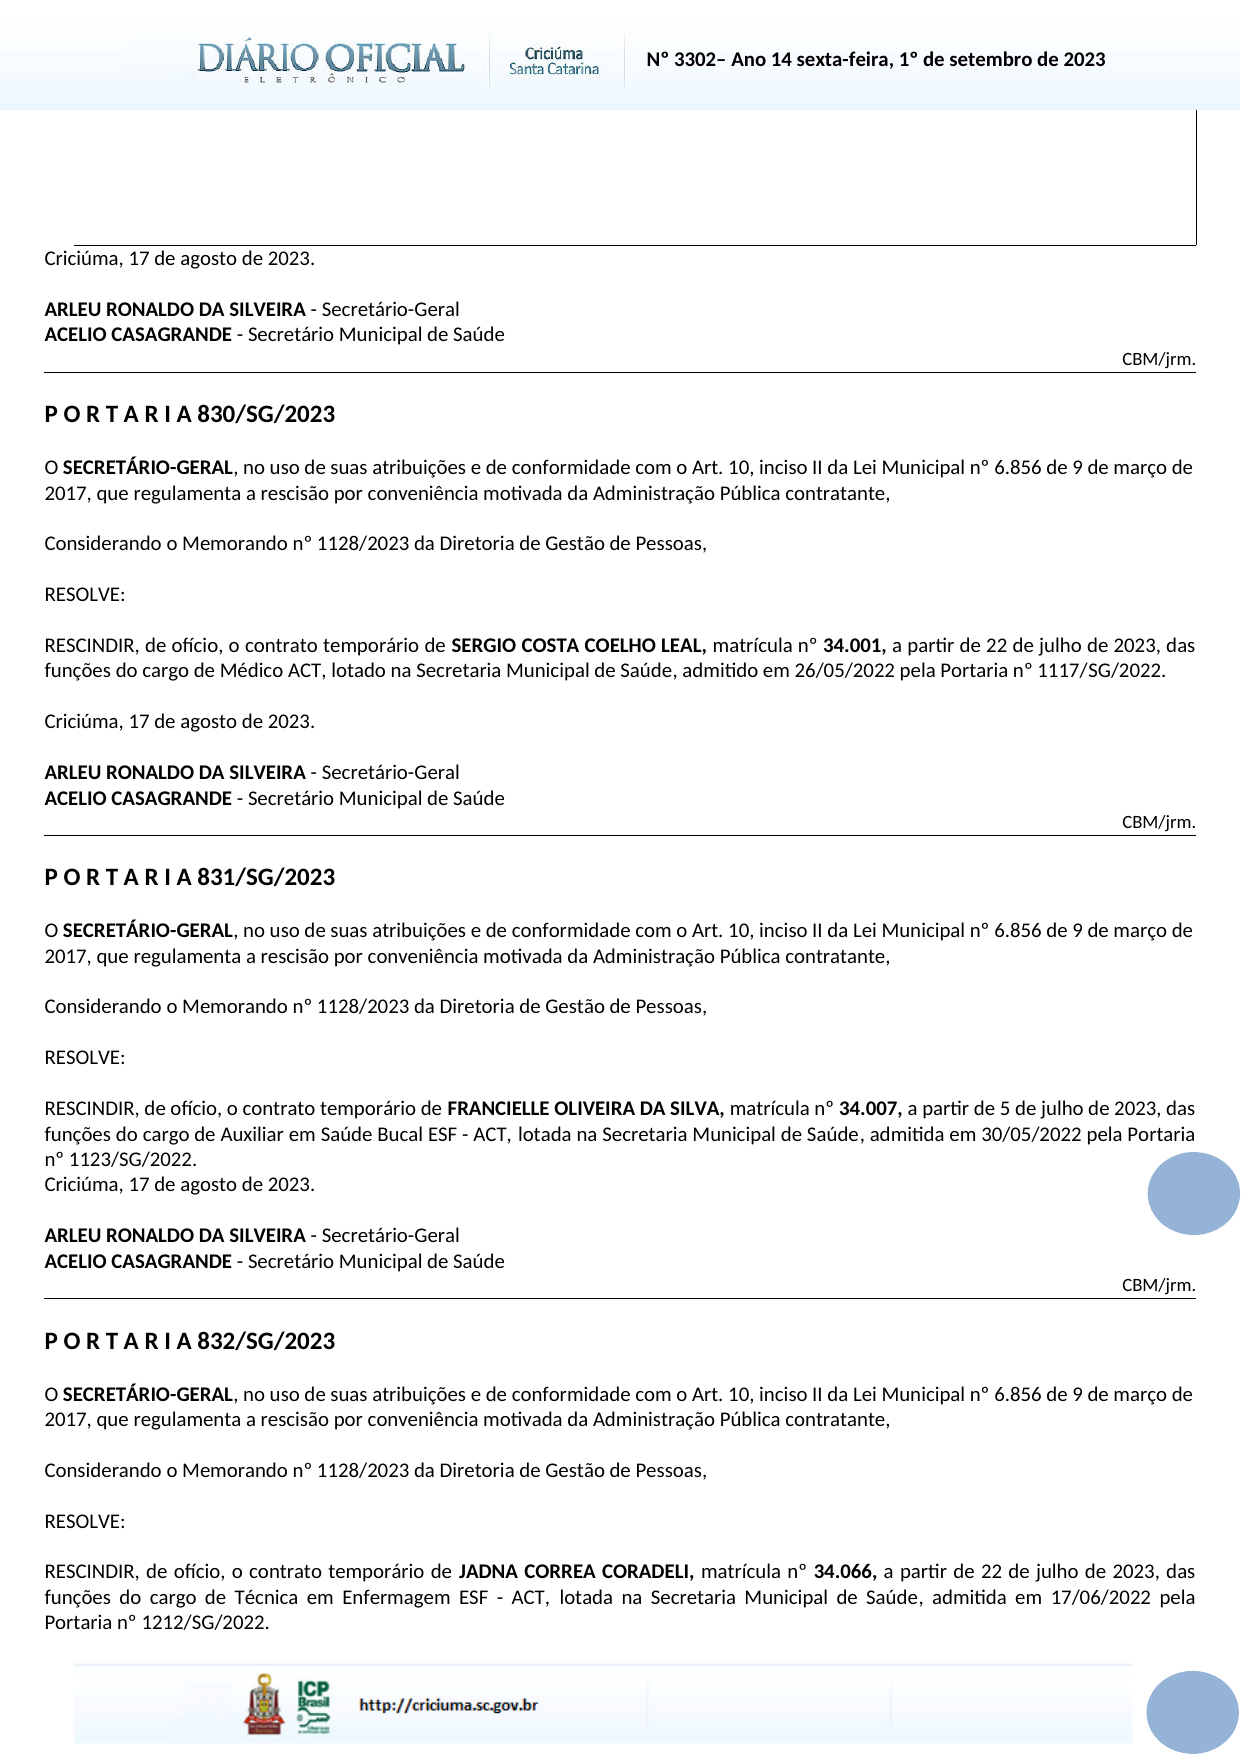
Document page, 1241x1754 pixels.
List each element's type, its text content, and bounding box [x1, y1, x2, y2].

text O SECRETÁRIO-GERAL, no uso de suas atribuições e de conformidade com o Art. 10, inciso II da Lei Municipal nº 6.856 de 9 de março de 2017, que regulamenta a rescisão por conveniência motivada da Administração Pública contratante, [44, 917, 1196, 968]
list ACELIO CASAGRANDE - Secretário Municipal de Saúde [44, 321, 1196, 347]
text Considerando o Memorando nº 1128/2023 da Diretoria de Gestão de Pessoas, [44, 1457, 1196, 1482]
list ACELIO CASAGRANDE - Secretário Municipal de Saúde [44, 1248, 1196, 1273]
text RESCINDIR, de ofício, o contrato temporário de FRANCIELLE OLIVEIRA DA SILVA, matrícula nº 34.007, a partir de 5 de julho de 2023, das funções do cargo de Auxiliar em Saúde Bucal ESF - ACT, lotada na Secretaria Municipal de Saúde, admitida em 30/05/2022 pela Portaria nº 1123/SG/2022. [44, 1095, 1196, 1172]
text RESOLVE: [44, 1044, 1196, 1070]
text Criciúma, 17 de agosto de 2023. [44, 708, 1196, 734]
text P O R T A R I A 830/SG/2023 [44, 398, 1196, 429]
text Criciúma, 17 de agosto de 2023. [44, 245, 1196, 271]
text Considerando o Memorando nº 1128/2023 da Diretoria de Gestão de Pessoas, [44, 994, 1196, 1019]
text RESOLVE: [44, 581, 1196, 607]
text Considerando o Memorando nº 1128/2023 da Diretoria de Gestão de Pessoas, [44, 531, 1196, 556]
text CBM/jrm. [44, 347, 1196, 372]
list ARLEU RONALDO DA SILVEIRA - Secretário-Geral [44, 759, 1196, 785]
text Criciúma, 17 de agosto de 2023. [44, 1172, 1153, 1197]
text RESCINDIR, de ofício, o contrato temporário de SERGIO COSTA COELHO LEAL, matrícula nº 34.001, a partir de 22 de julho de 2023, das funções do cargo de Médico ACT, lotado na Secretaria Municipal de Saúde, admitido em 26/05/2022 pela Portaria nº 1117/SG/2022. [44, 632, 1196, 683]
list ACELIO CASAGRANDE - Secretário Municipal de Saúde [44, 785, 1196, 810]
text P O R T A R I A 831/SG/2023 [44, 862, 1196, 892]
text O SECRETÁRIO-GERAL, no uso de suas atribuições e de conformidade com o Art. 10, inciso II da Lei Municipal nº 6.856 de 9 de março de 2017, que regulamenta a rescisão por conveniência motivada da Administração Pública contratante, [44, 454, 1196, 505]
text RESOLVE: [44, 1508, 1196, 1533]
list ARLEU RONALDO DA SILVEIRA - Secretário-Geral [44, 1222, 1196, 1248]
text O SECRETÁRIO-GERAL, no uso de suas atribuições e de conformidade com o Art. 10, inciso II da Lei Municipal nº 6.856 de 9 de março de 2017, que regulamenta a rescisão por conveniência motivada da Administração Pública contratante, [44, 1381, 1196, 1432]
text RESCINDIR, de ofício, o contrato temporário de JADNA CORREA CORADELI, matrícula nº 34.066, a partir de 22 de julho de 2023, das funções do cargo de Técnica em Enfermagem ESF - ACT, lotada na Secretaria Municipal de Saúde, admitida em 17/06/2022 pela Portaria nº 1212/SG/2022. [44, 1559, 1196, 1635]
text CBM/jrm. [44, 1273, 1196, 1298]
list ARLEU RONALDO DA SILVEIRA - Secretário-Geral [44, 296, 1196, 321]
text P O R T A R I A 832/SG/2023 [44, 1325, 1196, 1355]
text CBM/jrm. [44, 810, 1196, 835]
